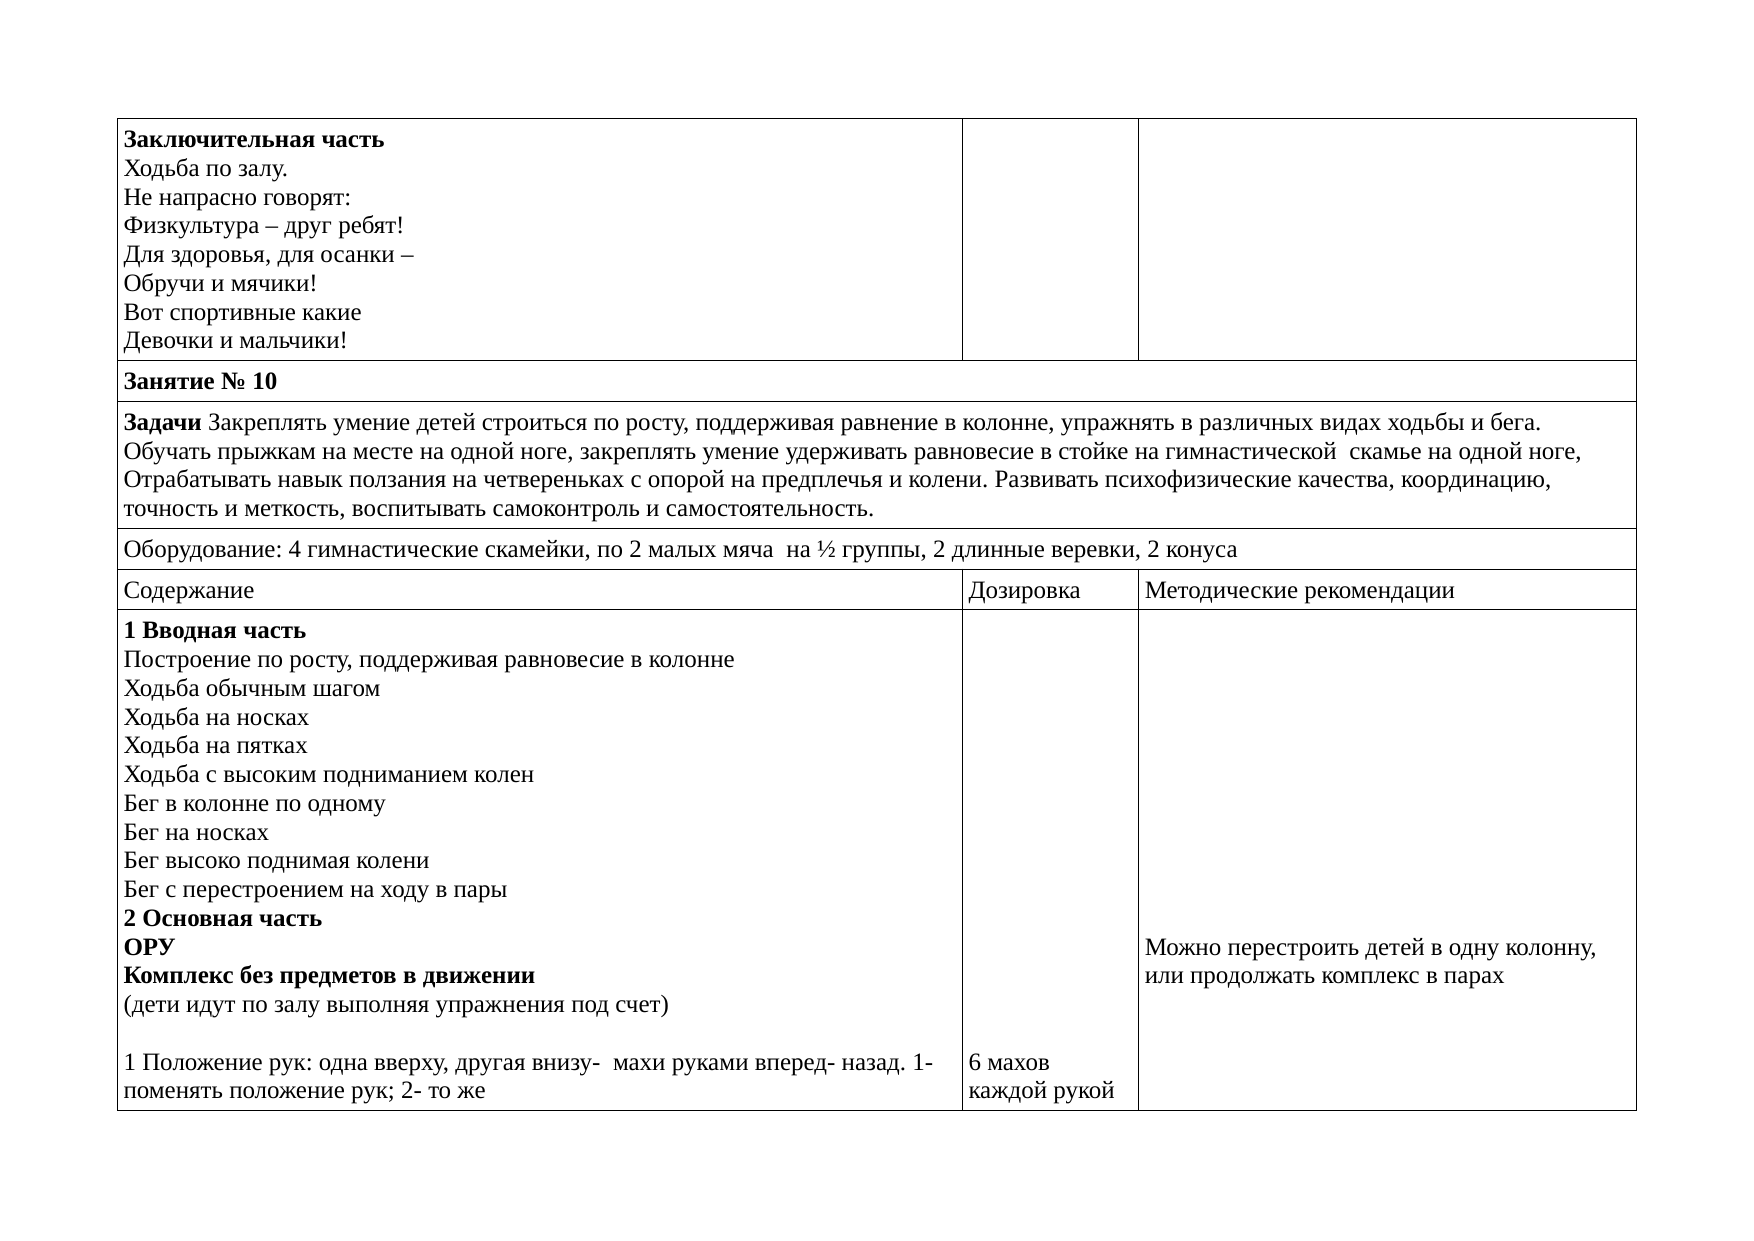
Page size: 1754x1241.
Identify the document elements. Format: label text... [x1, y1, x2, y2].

table_cell 1 Вводная часть Построение по росту, поддерживая равновесие в колонне Ходьба обычным шагом Ходьба на носках Ходьба на пятках Ходьба с высоким подниманием колен Бег в колонне по одному Бег на носках Бег высоко поднимая колени Бег с перестроением на ходу в пары 2 Основная часть ОРУ Комплекс без предметов в движении (дети идут по залу выполняя упражнения под счет) 1 Положение рук: одна вверху, другая внизу- махи руками вперед- назад. 1- поменять положение рук; 2- то же [118, 610, 962, 1110]
table_cell 6 махов каждой рукой [963, 610, 1138, 1110]
table_cell Содержание [118, 570, 962, 609]
table_cell Дозировка [963, 570, 1138, 609]
table_cell Можно перестроить детей в одну колонну, или продолжать комплекс в парах [1139, 610, 1636, 1110]
table_cell Заключительная часть Ходьба по залу. Не напрасно говорят: Физкультура – друг ребят! Для здоровья, для осанки – Обручи и мячики! Вот спортивные какие Девочки и мальчики! [118, 119, 962, 360]
table_cell [1139, 119, 1636, 360]
table_cell Занятие № 10 [118, 361, 1636, 401]
table_cell Задачи Закреплять умение детей строиться по росту, поддерживая равнение в колонне, упражнять в различных видах ходьбы и бега. Обучать прыжкам на месте на одной ноге, закреплять умение удерживать равновесие в стойке на гимнастической скамье на одной ноге, Отрабатывать навык ползания на четвереньках с опорой на предплечья и колени. Развивать психофизические качества, координацию, точность и меткость, воспитывать самоконтроль и самостоятельность. [118, 402, 1636, 528]
table_cell [963, 119, 1138, 360]
table_cell Методические рекомендации [1139, 570, 1636, 609]
table_cell Оборудование: 4 гимнастические скамейки, по 2 малых мяча на ½ группы, 2 длинные веревки, 2 конуса [118, 529, 1636, 568]
